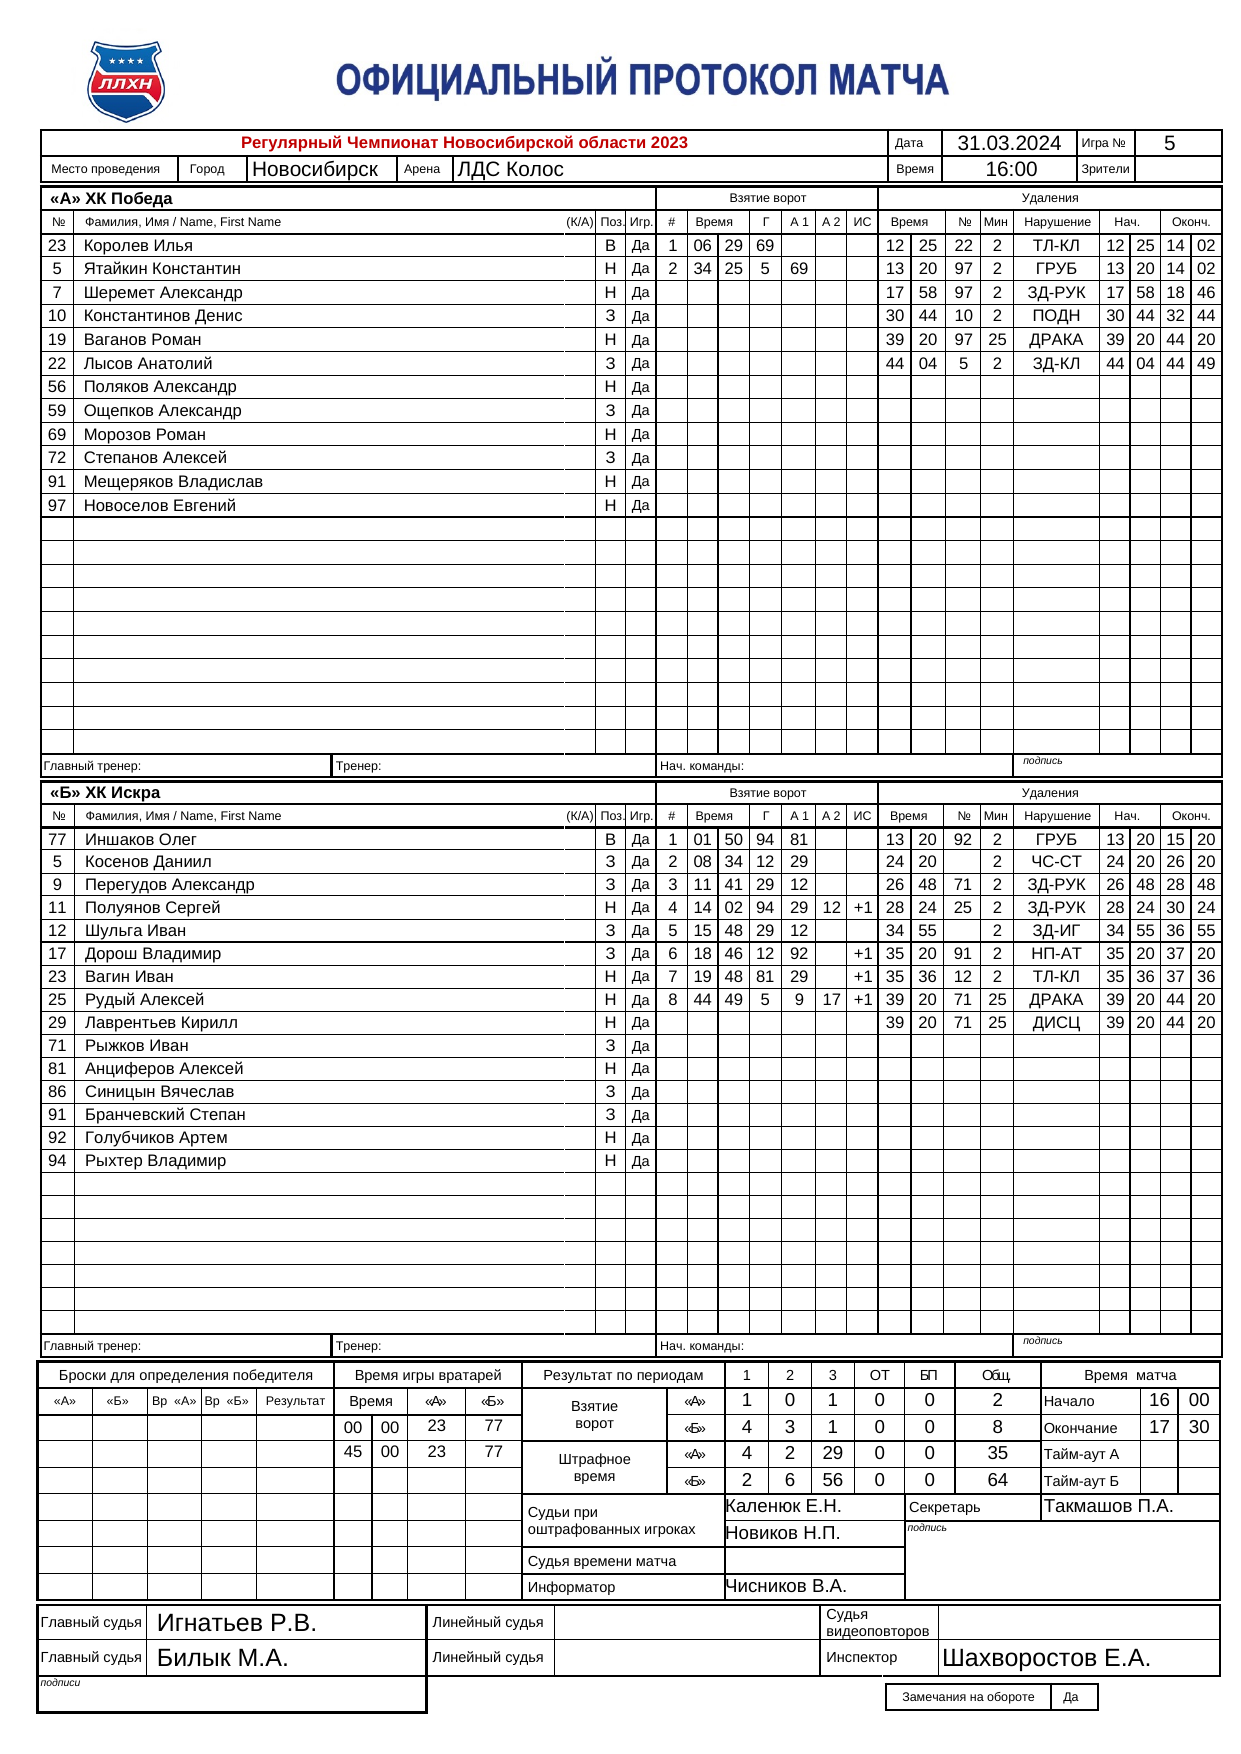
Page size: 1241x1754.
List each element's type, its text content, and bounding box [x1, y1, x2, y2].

table_cell [1192, 1196, 1221, 1218]
table_cell 81 [42, 1058, 74, 1079]
table_cell [719, 1012, 749, 1033]
table_cell [719, 1311, 749, 1333]
table_cell [657, 730, 687, 753]
table_cell [1192, 588, 1221, 611]
table_cell [565, 328, 595, 351]
table_cell [1192, 1242, 1221, 1264]
table_cell [1131, 1173, 1160, 1195]
table_cell [816, 1311, 846, 1333]
table_cell 28 [879, 896, 910, 918]
table_cell [944, 1150, 980, 1172]
table_cell [719, 1058, 749, 1079]
table_header Взятие ворот [657, 783, 877, 803]
table_cell [373, 1494, 407, 1520]
table_cell [782, 305, 815, 327]
table_cell [657, 376, 687, 398]
table_cell 28 [1100, 896, 1129, 918]
table_cell 20 [1192, 1012, 1221, 1033]
table_cell [1131, 541, 1160, 564]
table_cell [719, 1265, 749, 1287]
table_cell 20 [912, 1012, 943, 1033]
table_cell [93, 1521, 147, 1546]
table_cell [93, 1441, 147, 1467]
table_cell З [596, 399, 625, 422]
table_cell 71 [944, 874, 980, 895]
table_cell [1192, 707, 1221, 729]
table_cell 69 [782, 257, 815, 280]
table_cell Время [688, 211, 749, 233]
table_cell 29 [812, 1442, 854, 1467]
table_cell Н [596, 1127, 625, 1149]
table_cell Косенов Даниил [75, 850, 564, 872]
table_cell 24 [1100, 850, 1129, 872]
table_cell Анциферов Алексей [75, 1058, 564, 1079]
table_cell [1131, 659, 1160, 682]
table_cell 20 [912, 989, 943, 1011]
table_cell НП-АТ [1014, 943, 1099, 964]
table_cell [879, 494, 910, 516]
table_cell 12 [782, 874, 815, 895]
table_cell [944, 1242, 980, 1264]
table_cell [879, 423, 910, 445]
table_cell 2 [726, 1468, 768, 1493]
table_cell [879, 518, 910, 540]
table_cell [1100, 565, 1129, 587]
table_cell [596, 518, 625, 540]
table_cell [912, 1219, 943, 1241]
table_cell [1014, 1058, 1099, 1079]
table_cell [782, 588, 815, 611]
table_cell 36 [912, 966, 943, 987]
table_cell [657, 1127, 687, 1149]
table_cell 39 [879, 989, 910, 1011]
table_cell 17 [42, 943, 74, 964]
table_cell 94 [42, 1150, 74, 1172]
table_cell Да [626, 850, 655, 872]
table_cell 34 [719, 850, 749, 872]
table_cell [1161, 1196, 1190, 1218]
table_cell Г [750, 805, 781, 826]
table_cell [39, 1441, 92, 1467]
table_cell Судья времени матча [523, 1548, 724, 1573]
table_cell [847, 1242, 877, 1264]
table_cell [596, 1288, 625, 1310]
table_cell 39 [1100, 328, 1129, 351]
table_cell [981, 588, 1013, 611]
table_cell [657, 565, 687, 587]
table_cell [657, 494, 687, 516]
table_cell «А» [668, 1442, 724, 1467]
table_cell [879, 1242, 910, 1264]
table_cell [565, 376, 595, 398]
table_cell [596, 565, 625, 587]
table_cell [750, 588, 781, 611]
table_cell [879, 1104, 910, 1126]
table_cell 44 [1161, 989, 1190, 1011]
table_cell [596, 1265, 625, 1287]
table_cell З [596, 874, 625, 895]
table_cell [688, 1127, 717, 1149]
table_cell [466, 1547, 521, 1573]
table_cell [719, 1104, 749, 1126]
table_cell [373, 1521, 407, 1546]
table_cell ДИСЦ [1014, 1012, 1099, 1033]
table_cell Н [596, 966, 625, 987]
table_cell 14 [688, 896, 717, 918]
table_cell 92 [944, 829, 980, 849]
table_cell 92 [782, 943, 815, 964]
table_cell [912, 541, 945, 564]
table_cell [596, 541, 625, 564]
table_cell 34 [1100, 920, 1129, 941]
table_cell [847, 470, 877, 493]
table_cell [719, 659, 749, 682]
table_cell [816, 305, 846, 327]
table_cell [565, 1058, 595, 1079]
table_cell 55 [912, 920, 943, 941]
table_cell 04 [1131, 352, 1160, 374]
table_cell 2 [981, 920, 1013, 941]
table_cell [657, 1219, 687, 1241]
table_cell Нач. [1100, 211, 1160, 233]
table_cell 55 [1131, 920, 1160, 941]
table_cell [847, 1219, 877, 1241]
table_cell [565, 281, 595, 303]
table_cell 48 [1192, 874, 1221, 895]
table_cell Место проведения [42, 157, 177, 181]
table_cell 44 [879, 352, 910, 374]
table_cell 5 [657, 920, 687, 941]
table_cell [335, 1468, 371, 1493]
table_cell 29 [42, 1012, 74, 1033]
table_cell [946, 588, 980, 611]
table_cell 25 [981, 328, 1013, 351]
table_cell [847, 1311, 877, 1333]
table_cell 64 [956, 1468, 1040, 1493]
table_cell [782, 1035, 815, 1057]
table_cell [688, 1150, 717, 1172]
table_cell [816, 446, 846, 469]
table_cell Шахворостов Е.А. [939, 1640, 1219, 1675]
table_cell [946, 399, 980, 422]
table_cell [257, 1574, 333, 1599]
table_cell 5 [750, 257, 781, 280]
table_cell [719, 470, 749, 493]
table_cell [688, 1311, 717, 1333]
table_cell 9 [42, 874, 74, 895]
table_cell 45 [335, 1441, 371, 1467]
table_cell 49 [1192, 352, 1221, 374]
table_cell [202, 1441, 256, 1467]
table_cell [688, 612, 717, 634]
table_cell [782, 1311, 815, 1333]
table_cell [1100, 612, 1129, 634]
table_cell 12 [944, 966, 980, 987]
table_cell 14 [1161, 235, 1190, 256]
table_cell [657, 1288, 687, 1310]
table_cell [688, 659, 717, 682]
table_cell Ощепков Александр [74, 399, 564, 422]
table_cell ТЛ-КЛ [1014, 235, 1099, 256]
table_header ОТ [855, 1363, 904, 1387]
table_cell Главный судья [39, 1606, 146, 1639]
table_cell 00 [373, 1416, 407, 1440]
table_cell [847, 1058, 877, 1079]
table_cell [1192, 683, 1221, 706]
table_cell [93, 1494, 147, 1520]
table_cell [719, 707, 749, 729]
table_cell Лысов Анатолий [74, 352, 564, 374]
table_cell Игр. [626, 805, 655, 826]
table_cell Новосибирск [248, 157, 396, 181]
table_cell [912, 659, 945, 682]
table_cell [565, 1150, 595, 1172]
table_cell Рыхтер Владимир [75, 1150, 564, 1172]
table_cell Ваганов Роман [74, 328, 564, 351]
table_cell 44 [1161, 1012, 1190, 1033]
table_cell [1100, 1081, 1129, 1103]
table_cell [408, 1547, 465, 1573]
table_cell [148, 1574, 201, 1599]
table_cell [981, 1081, 1013, 1103]
table_cell [1192, 518, 1221, 540]
table_cell [750, 1012, 781, 1033]
table_cell А 2 [816, 211, 846, 233]
table_cell Дорош Владимир [75, 943, 564, 964]
table_cell [946, 494, 980, 516]
table_cell подпись [1014, 1335, 1221, 1356]
table_cell [782, 399, 815, 422]
table_cell [565, 399, 595, 422]
table_cell [688, 281, 717, 303]
table_cell [626, 1242, 655, 1264]
table_cell [657, 636, 687, 658]
table_cell подпись [1014, 755, 1221, 776]
table_cell [1131, 588, 1160, 611]
table_cell [946, 636, 980, 658]
table_cell Окончание [1042, 1415, 1140, 1440]
table_cell [688, 446, 717, 469]
table_cell [944, 1196, 980, 1218]
table_cell [257, 1521, 333, 1546]
table_cell [847, 707, 877, 729]
table_cell [750, 352, 781, 374]
table_cell [688, 1196, 717, 1218]
table_cell [719, 1173, 749, 1195]
table_cell [42, 683, 73, 706]
table_cell 44 [1131, 305, 1160, 327]
table_cell 5 [42, 850, 74, 872]
table_cell 34 [688, 257, 717, 280]
table_cell [816, 966, 846, 987]
table_cell 29 [782, 896, 815, 918]
table_cell [847, 1173, 877, 1195]
table_cell [1131, 636, 1160, 658]
table_cell [688, 305, 717, 327]
table_cell [750, 1127, 781, 1149]
table_cell Нач. команды: [657, 1335, 1012, 1356]
table_cell [565, 943, 595, 964]
table_cell [981, 683, 1013, 706]
table_cell Нарушение [1014, 805, 1099, 826]
table_cell Да [626, 305, 655, 327]
table_cell 58 [912, 281, 945, 303]
table_cell [1192, 659, 1221, 682]
table_cell [816, 494, 846, 516]
table_cell [657, 1012, 687, 1033]
table_cell 44 [912, 305, 945, 327]
table_cell З [596, 1035, 625, 1057]
table_cell [1014, 612, 1099, 634]
table_cell ИС [847, 211, 877, 233]
table_cell 20 [1192, 829, 1221, 849]
table_cell [883, 1677, 1220, 1681]
table_cell [912, 588, 945, 611]
table_cell [782, 1196, 815, 1218]
table_header Регулярный Чемпионат Новосибирской области 2023 [42, 131, 887, 155]
table_cell +1 [847, 943, 877, 964]
table_cell 37 [1161, 966, 1190, 987]
table_cell [782, 1150, 815, 1172]
table_cell [847, 305, 877, 327]
table_cell 20 [912, 943, 943, 964]
table_cell 29 [782, 966, 815, 987]
table_cell Мещеряков Владислав [74, 470, 564, 493]
table_cell [1131, 1104, 1160, 1126]
table_header 31.03.2024 [943, 131, 1076, 155]
table_cell [74, 612, 564, 634]
table_cell 16 [1141, 1389, 1177, 1413]
table_cell 25 [42, 989, 74, 1011]
table_cell [555, 1606, 819, 1639]
table_cell ТЛ-КЛ [1014, 966, 1099, 987]
table_cell [626, 1265, 655, 1287]
table_cell 94 [750, 896, 781, 918]
table_cell [1161, 1150, 1190, 1172]
table_cell [944, 1265, 980, 1287]
table_cell 2 [981, 352, 1013, 374]
table_cell [981, 541, 1013, 564]
table_cell [1131, 1311, 1160, 1333]
table_cell [596, 730, 625, 753]
table_cell Да [626, 257, 655, 280]
table_cell 91 [944, 943, 980, 964]
table_cell [750, 683, 781, 706]
table_cell [816, 423, 846, 445]
table_cell В [596, 235, 625, 256]
table_cell [1131, 1150, 1160, 1172]
table_cell [1100, 541, 1129, 564]
table_cell [750, 423, 781, 445]
table_cell Зрители [1078, 157, 1134, 181]
table_cell 25 [981, 989, 1013, 1011]
table_cell 5 [946, 352, 980, 374]
table_cell 48 [719, 966, 749, 987]
table_cell [912, 399, 945, 422]
table_cell [946, 470, 980, 493]
table_cell [408, 1468, 465, 1493]
table_cell 55 [1192, 920, 1221, 941]
table_cell З [596, 446, 625, 469]
table_cell [1014, 1173, 1099, 1195]
table_cell [879, 1288, 910, 1310]
table_cell [688, 1288, 717, 1310]
table_cell [816, 1035, 846, 1057]
table_cell [1100, 636, 1129, 658]
table_cell 20 [1192, 989, 1221, 1011]
table_cell 10 [42, 305, 73, 327]
table_cell Шеремет Александр [74, 281, 564, 303]
table_cell 0 [855, 1442, 904, 1467]
table_cell А 1 [782, 805, 815, 826]
table_cell ЗД-РУК [1014, 874, 1099, 895]
table_cell [1136, 157, 1221, 181]
table_cell [981, 1173, 1013, 1195]
table_cell [657, 1104, 687, 1126]
table_cell 50 [719, 829, 749, 849]
table_cell [626, 1173, 655, 1195]
table_cell [1131, 446, 1160, 469]
table_cell [565, 659, 595, 682]
table_cell Да [626, 235, 655, 256]
table_cell Нач. команды: [657, 755, 1012, 776]
table_cell [719, 1219, 749, 1241]
table_cell [750, 1035, 781, 1057]
table_cell [1014, 636, 1099, 658]
table_cell 25 [981, 1012, 1013, 1033]
table_cell 2 [981, 896, 1013, 918]
table_cell Шульга Иван [75, 920, 564, 941]
table_cell Секретарь [906, 1495, 1040, 1520]
table_cell З [596, 1104, 625, 1126]
table_cell [847, 1081, 877, 1103]
table_cell [750, 1058, 781, 1079]
table_cell Лаврентьев Кирилл [75, 1012, 564, 1033]
table_cell 26 [1100, 874, 1129, 895]
table_cell [816, 612, 846, 634]
table_cell [408, 1521, 465, 1546]
table_cell Время [879, 805, 943, 826]
table_cell [1161, 1035, 1190, 1057]
table_cell Главный тренер: [42, 1335, 330, 1356]
table_cell [1192, 423, 1221, 445]
table_cell [750, 1196, 781, 1218]
table_cell 37 [1161, 943, 1190, 964]
table_cell 86 [42, 1081, 74, 1103]
table_cell 11 [42, 896, 74, 918]
table_cell [1192, 612, 1221, 634]
table_cell [1131, 612, 1160, 634]
table_cell Поз. [596, 211, 625, 233]
table_cell [981, 1311, 1013, 1333]
table_cell [1131, 1219, 1160, 1241]
table_cell [688, 518, 717, 540]
table_cell 20 [912, 829, 943, 849]
table_cell Да [626, 1104, 655, 1126]
table_cell [750, 1311, 781, 1333]
table_cell [657, 659, 687, 682]
table_cell [1161, 446, 1190, 469]
table_cell «А» [668, 1389, 724, 1413]
table_cell 91 [42, 1104, 74, 1126]
table_cell [1192, 446, 1221, 469]
table_cell [1161, 730, 1190, 753]
table_cell [1014, 446, 1099, 469]
table_cell Да [626, 494, 655, 516]
table_cell Поз. [596, 805, 625, 826]
table_cell [879, 565, 910, 587]
table_cell [42, 659, 73, 682]
table_cell 36 [1131, 966, 1160, 987]
table_cell [981, 423, 1013, 445]
table_cell [750, 730, 781, 753]
table_cell ИС [847, 805, 877, 826]
table_cell [148, 1416, 201, 1440]
table_cell [879, 1219, 910, 1241]
table_cell 97 [946, 257, 980, 280]
table_cell 48 [912, 874, 943, 895]
table_cell 5 [750, 989, 781, 1011]
table_cell [944, 1219, 980, 1241]
table_cell [981, 612, 1013, 634]
table_cell [782, 1012, 815, 1033]
table_cell [879, 470, 910, 493]
table_cell [148, 1547, 201, 1573]
table_cell Город [179, 157, 246, 181]
table_cell [1100, 1104, 1129, 1126]
table_cell [1161, 399, 1190, 422]
table_cell [1100, 423, 1129, 445]
table_cell [1192, 1150, 1221, 1172]
table_cell [1161, 659, 1190, 682]
table_cell [202, 1547, 256, 1573]
table_cell 25 [912, 235, 945, 256]
table_cell [335, 1547, 371, 1573]
table_cell [750, 541, 781, 564]
table_header Время матча [1042, 1363, 1219, 1387]
table_cell [816, 352, 846, 374]
table_cell [596, 683, 625, 706]
table_cell ПОДН [1014, 305, 1099, 327]
table_cell [719, 446, 749, 469]
table_cell [565, 565, 595, 587]
table_cell [782, 352, 815, 374]
table_cell [879, 1311, 910, 1333]
table_cell [1014, 1035, 1099, 1057]
table_cell 2 [981, 943, 1013, 964]
table_cell 02 [1192, 257, 1221, 280]
table_cell [816, 707, 846, 729]
table_cell 30 [1179, 1415, 1219, 1440]
table_cell [847, 541, 877, 564]
table_cell 20 [1131, 1012, 1160, 1033]
table_cell [879, 683, 910, 706]
table_cell [1131, 1127, 1160, 1149]
table_cell [750, 470, 781, 493]
table_cell Взятие ворот [523, 1389, 666, 1440]
table_cell [981, 494, 1013, 516]
table_cell Да [626, 328, 655, 351]
table_cell Да [626, 1058, 655, 1079]
table_cell Главный судья [39, 1640, 146, 1675]
table_cell [944, 1311, 980, 1333]
table_cell [373, 1547, 407, 1573]
table_cell 6 [657, 943, 687, 964]
table_cell [1161, 565, 1190, 587]
table_cell [626, 541, 655, 564]
table_cell Поляков Александр [74, 376, 564, 398]
table_cell [719, 636, 749, 658]
table_cell [816, 730, 846, 753]
table_cell +1 [847, 966, 877, 987]
table_cell [39, 1468, 92, 1493]
table_cell [816, 1012, 846, 1033]
table_cell [373, 1468, 407, 1493]
table_cell 24 [912, 896, 943, 918]
table_cell Тренер: [333, 1335, 655, 1356]
table_cell Судья видеоповторов [821, 1606, 938, 1639]
table_cell 5 [42, 257, 73, 280]
table_cell [1192, 541, 1221, 564]
table_cell 15 [688, 920, 717, 941]
table_cell Синицын Вячеслав [75, 1081, 564, 1103]
table_cell 1 [812, 1415, 854, 1440]
table_cell [335, 1494, 371, 1520]
table_cell [719, 541, 749, 564]
table_cell Результат [257, 1389, 333, 1413]
table_cell [981, 636, 1013, 658]
table_cell Г [750, 211, 781, 233]
table_cell Мин [981, 211, 1013, 233]
table_cell [750, 328, 781, 351]
table_header Взятие ворот [657, 188, 877, 209]
table_cell № [946, 211, 980, 233]
table_header Общ. [956, 1363, 1040, 1387]
table_cell [1014, 659, 1099, 682]
table_cell [1014, 1219, 1099, 1241]
table_cell 29 [782, 850, 815, 872]
table_cell [657, 281, 687, 303]
table_cell Каленюк Е.Н. [726, 1495, 904, 1520]
table_cell [912, 446, 945, 469]
table_cell # [657, 211, 687, 233]
table_cell 20 [1131, 943, 1160, 964]
table_cell [565, 1288, 595, 1310]
table_cell [782, 1173, 815, 1195]
table_cell [1192, 494, 1221, 516]
table_cell Информатор [523, 1575, 724, 1599]
table_cell 30 [1161, 896, 1190, 918]
table_cell [719, 683, 749, 706]
table_cell [782, 518, 815, 540]
table_cell 81 [782, 829, 815, 849]
table_cell 8 [657, 989, 687, 1011]
table_cell 48 [719, 920, 749, 941]
table_cell Н [596, 423, 625, 445]
table_cell [565, 541, 595, 564]
table_cell Чисников В.А. [726, 1575, 904, 1599]
table_cell [1192, 1288, 1221, 1310]
table_cell [847, 328, 877, 351]
table_cell [657, 305, 687, 327]
table_cell [981, 1150, 1013, 1172]
table_cell 17 [1100, 281, 1129, 303]
table_cell [1099, 1682, 1220, 1711]
table_cell 23 [408, 1441, 465, 1467]
table_cell [944, 1058, 980, 1079]
table_cell [657, 470, 687, 493]
table_cell Игр. [626, 211, 655, 233]
table_cell [847, 829, 877, 849]
table_cell [596, 612, 625, 634]
table_cell [565, 352, 595, 374]
table_cell [879, 588, 910, 611]
table_cell [565, 470, 595, 493]
table_cell 0 [905, 1415, 954, 1440]
table_cell [626, 1288, 655, 1310]
table_cell [879, 1150, 910, 1172]
table_cell [847, 683, 877, 706]
table_cell 28 [1161, 874, 1190, 895]
table_cell [1161, 707, 1190, 729]
table_cell Время [879, 211, 945, 233]
table_cell 69 [42, 423, 73, 445]
table_header Замечания на обороте [887, 1685, 1050, 1709]
table_cell [782, 707, 815, 729]
table_cell [75, 1173, 564, 1195]
table_cell Н [596, 257, 625, 280]
table_cell [565, 1035, 595, 1057]
table_cell [912, 1127, 943, 1149]
table_cell [719, 612, 749, 634]
table_cell [1179, 1468, 1219, 1493]
table_cell 12 [42, 920, 74, 941]
table_cell [596, 1311, 625, 1333]
table_cell [688, 1012, 717, 1033]
table_cell 3 [657, 874, 687, 895]
table_cell Такмашов П.А. [1042, 1495, 1219, 1520]
table_cell З [596, 850, 625, 872]
table_cell [782, 470, 815, 493]
table_cell [657, 683, 687, 706]
table_cell [202, 1494, 256, 1520]
table_cell [688, 1035, 717, 1057]
table_cell [93, 1547, 147, 1573]
table_cell [912, 1058, 943, 1079]
table_cell [1161, 518, 1190, 540]
table_cell [1100, 518, 1129, 540]
table_cell 56 [42, 376, 73, 398]
table_cell Арена [398, 157, 452, 181]
table_cell 46 [1192, 281, 1221, 303]
table_cell ГРУБ [1014, 829, 1099, 849]
table_cell 71 [944, 989, 980, 1011]
table_cell А 1 [782, 211, 815, 233]
table_cell 48 [1131, 874, 1160, 895]
table_cell [782, 659, 815, 682]
table_cell [657, 352, 687, 374]
table_cell 00 [373, 1441, 407, 1467]
table_cell [657, 1173, 687, 1195]
table_cell [657, 1058, 687, 1079]
table_cell 0 [769, 1389, 811, 1413]
table_cell (К/А) [565, 211, 595, 233]
table_cell [816, 829, 846, 849]
table_cell 41 [719, 874, 749, 895]
table_cell [847, 1150, 877, 1172]
table_cell [719, 565, 749, 587]
table_cell [750, 1173, 781, 1195]
table_cell [946, 730, 980, 753]
table_cell [719, 494, 749, 516]
table_header Удаления [879, 188, 1221, 209]
table_cell [565, 966, 595, 987]
table_cell [688, 376, 717, 398]
table_cell [946, 565, 980, 587]
table_cell [626, 683, 655, 706]
table_cell [1014, 1311, 1099, 1333]
table_cell Ятайкин Константин [74, 257, 564, 280]
table_cell [782, 1288, 815, 1310]
table_cell Да [626, 829, 655, 849]
table_cell [750, 707, 781, 729]
table_cell [782, 423, 815, 445]
table_cell Да [626, 920, 655, 941]
table_cell [816, 1081, 846, 1103]
table_cell 22 [946, 235, 980, 256]
table_cell [1179, 1441, 1219, 1467]
table_cell [782, 730, 815, 753]
table_cell [148, 1468, 201, 1493]
table_cell [688, 588, 717, 611]
table_cell [42, 1219, 74, 1241]
table_cell [1161, 470, 1190, 493]
table_cell [981, 1219, 1013, 1241]
table_cell [408, 1574, 465, 1599]
table_cell [565, 730, 595, 753]
table_cell [657, 1035, 687, 1057]
table_cell [879, 730, 910, 753]
table_cell [847, 399, 877, 422]
table_cell [816, 1173, 846, 1195]
table_cell [565, 1012, 595, 1033]
table_cell 20 [1131, 989, 1160, 1011]
table_cell [879, 399, 910, 422]
table_cell Да [626, 281, 655, 303]
table_cell [1161, 636, 1190, 658]
table_cell ЛДС Колос [454, 157, 887, 181]
table_cell [981, 1288, 1013, 1310]
table_cell [782, 494, 815, 516]
table_cell 94 [750, 829, 781, 849]
table_cell 0 [905, 1389, 954, 1413]
table_cell 13 [879, 257, 910, 280]
table_cell [565, 1127, 595, 1149]
table_cell 29 [719, 235, 749, 256]
table_cell [719, 1150, 749, 1172]
table_cell Морозов Роман [74, 423, 564, 445]
table_cell 2 [981, 829, 1013, 849]
table_cell [912, 1035, 943, 1057]
table_cell [847, 1288, 877, 1310]
table_cell [657, 541, 687, 564]
table_cell Н [596, 989, 625, 1011]
table_cell [750, 612, 781, 634]
table_cell [782, 328, 815, 351]
table_cell [1131, 376, 1160, 398]
table_cell [257, 1468, 333, 1493]
table_cell [912, 1104, 943, 1126]
table_cell 39 [879, 1012, 910, 1033]
table_cell [148, 1494, 201, 1520]
table_cell +1 [847, 989, 877, 1011]
table_cell [596, 659, 625, 682]
table_cell [202, 1468, 256, 1493]
table_cell [1014, 683, 1099, 706]
table_cell [555, 1640, 819, 1675]
table_cell Степанов Алексей [74, 446, 564, 469]
table_cell [408, 1494, 465, 1520]
table_cell [1192, 636, 1221, 658]
table_cell [847, 1265, 877, 1287]
table_cell 25 [1131, 235, 1160, 256]
table_cell [981, 730, 1013, 753]
table_cell З [596, 1081, 625, 1103]
table_cell [657, 612, 687, 634]
table_cell [782, 1058, 815, 1079]
table_cell [750, 446, 781, 469]
table_header Удаления [879, 783, 1221, 803]
table_cell Да [626, 376, 655, 398]
table_cell [847, 1035, 877, 1057]
table_cell [1014, 494, 1099, 516]
table_cell [1131, 683, 1160, 706]
table_header Броски для определения победителя [39, 1363, 333, 1387]
table_cell [565, 896, 595, 918]
table_cell [657, 518, 687, 540]
table_cell ДРАКА [1014, 328, 1099, 351]
table_cell [688, 352, 717, 374]
table_cell Тренер: [333, 755, 655, 776]
table_cell [816, 565, 846, 587]
table_cell [1161, 612, 1190, 634]
table_cell 12 [750, 850, 781, 872]
table_cell [847, 257, 877, 280]
table_cell [626, 707, 655, 729]
table_cell [879, 1127, 910, 1149]
table_cell [816, 588, 846, 611]
table_cell [847, 1127, 877, 1149]
table_cell Да [626, 399, 655, 422]
table_cell [75, 1265, 564, 1287]
table_cell 2 [981, 257, 1013, 280]
table_cell [847, 588, 877, 611]
table_cell Судьи при оштрафованных игроках [523, 1495, 724, 1546]
table_cell [782, 565, 815, 587]
table_cell 4 [726, 1442, 768, 1467]
table_cell [657, 588, 687, 611]
table_cell [1131, 494, 1160, 516]
table_cell [565, 423, 595, 445]
table_cell [1014, 1081, 1099, 1103]
table_cell 2 [981, 235, 1013, 256]
table_cell Да [626, 966, 655, 987]
table_cell [1014, 1104, 1099, 1126]
table_cell [782, 281, 815, 303]
table_cell [596, 1173, 625, 1195]
table_cell [565, 612, 595, 634]
table_cell [1192, 1265, 1221, 1287]
table_cell [1014, 730, 1099, 753]
table_cell [719, 1242, 749, 1264]
table_cell [981, 1035, 1013, 1057]
table_cell [596, 588, 625, 611]
table_cell [879, 612, 910, 634]
table_cell [74, 707, 564, 729]
table_cell ЗД-ИГ [1014, 920, 1099, 941]
table_cell [688, 541, 717, 564]
table_cell [688, 1104, 717, 1126]
table_cell 34 [879, 920, 910, 941]
table_cell [939, 1606, 1219, 1639]
table_cell [879, 541, 910, 564]
table_cell 44 [1192, 305, 1221, 327]
table_cell [816, 659, 846, 682]
table_cell [1192, 1081, 1221, 1103]
table_cell [202, 1521, 256, 1546]
table_cell [688, 494, 717, 516]
table_cell 20 [1192, 328, 1221, 351]
table_cell 20 [912, 257, 945, 280]
table_cell Да [626, 1012, 655, 1033]
table_cell [1014, 376, 1099, 398]
table_cell № [944, 805, 980, 826]
table_cell 35 [879, 943, 910, 964]
table_cell [750, 1081, 781, 1103]
table_cell Н [596, 1058, 625, 1079]
table_cell [719, 352, 749, 374]
table_cell [879, 376, 910, 398]
table_cell [657, 1311, 687, 1333]
table_cell [912, 494, 945, 516]
table_cell [688, 1173, 717, 1195]
table_cell 1 [726, 1389, 768, 1413]
table_cell 0 [855, 1415, 904, 1440]
table_cell 26 [879, 874, 910, 895]
table_cell [944, 1288, 980, 1310]
table_header Время игры вратарей [335, 1363, 521, 1387]
table_cell Н [596, 470, 625, 493]
table_cell 23 [42, 235, 73, 256]
table_cell [42, 1265, 74, 1287]
table_cell [750, 1104, 781, 1126]
table_cell [981, 470, 1013, 493]
table_cell [565, 1242, 595, 1264]
table_cell [626, 565, 655, 587]
table_cell 20 [912, 850, 943, 872]
table_cell «А» [39, 1389, 92, 1413]
table_cell Линейный судья [428, 1640, 554, 1675]
table_cell 4 [657, 896, 687, 918]
table_cell [912, 376, 945, 398]
table_cell 1 [657, 235, 687, 256]
table_cell [688, 636, 717, 658]
table_cell [257, 1494, 333, 1520]
table_cell [946, 446, 980, 469]
table_cell [596, 707, 625, 729]
table_cell 0 [855, 1468, 904, 1493]
table_cell [565, 829, 595, 849]
table_cell [816, 1127, 846, 1149]
table_cell [1161, 1219, 1190, 1241]
table_cell Штрафное время [523, 1442, 666, 1493]
table_cell [596, 636, 625, 658]
table_cell Да [626, 446, 655, 469]
table_cell [912, 1150, 943, 1172]
table_cell 44 [1161, 328, 1190, 351]
table_cell [816, 683, 846, 706]
table_cell 20 [1192, 850, 1221, 872]
table_cell 0 [905, 1442, 954, 1467]
table_cell [946, 518, 980, 540]
table_cell 22 [42, 352, 73, 374]
table_cell [719, 518, 749, 540]
table_cell [912, 1311, 943, 1333]
table_cell 32 [1161, 305, 1190, 327]
table_cell [626, 612, 655, 634]
table_cell [565, 1196, 595, 1218]
table_cell [1192, 470, 1221, 493]
table_cell [912, 636, 945, 658]
table_cell [565, 1219, 595, 1241]
table_cell 2 [657, 850, 687, 872]
table_cell [847, 1196, 877, 1218]
table_cell [944, 1127, 980, 1149]
table_cell 17 [879, 281, 910, 303]
table_cell [657, 446, 687, 469]
table_cell Инспектор [821, 1640, 938, 1675]
table_cell [719, 1127, 749, 1149]
table_cell [847, 850, 877, 872]
table_cell [816, 518, 846, 540]
table_cell 35 [879, 966, 910, 987]
table_cell [1014, 518, 1099, 540]
table_cell [847, 518, 877, 540]
table_cell 23 [42, 966, 74, 987]
table_cell Да [626, 874, 655, 895]
table_cell 17 [1141, 1415, 1177, 1440]
table_cell 2 [956, 1389, 1040, 1413]
table_cell [1192, 399, 1221, 422]
table_cell [1100, 399, 1129, 422]
table_cell [719, 305, 749, 327]
table_cell [1131, 730, 1160, 753]
table_cell 69 [750, 235, 781, 256]
table_cell [42, 1173, 74, 1195]
table_cell [750, 376, 781, 398]
table_cell Время [889, 157, 941, 181]
table_cell 17 [816, 989, 846, 1011]
table_cell ДРАКА [1014, 989, 1099, 1011]
table_cell [1161, 541, 1190, 564]
table_cell [1161, 1288, 1190, 1310]
table_cell [1192, 1127, 1221, 1149]
table_cell [750, 305, 781, 327]
table_cell [1161, 1127, 1190, 1149]
table_cell [657, 1265, 687, 1287]
table_cell [847, 446, 877, 469]
table_cell 35 [1100, 943, 1129, 964]
table_cell В [596, 829, 625, 849]
table_cell 7 [42, 281, 73, 303]
table_cell Тайм-аут А [1042, 1441, 1140, 1467]
table_cell [39, 1521, 92, 1546]
table_cell [750, 494, 781, 516]
table_cell [816, 1265, 846, 1287]
table_cell [335, 1521, 371, 1546]
table_cell [847, 874, 877, 895]
table_cell [1014, 541, 1099, 564]
table_cell Вр «А» [148, 1389, 201, 1413]
table_cell [847, 920, 877, 941]
table_cell [912, 612, 945, 634]
table_cell [1161, 1242, 1190, 1264]
table_cell 20 [912, 328, 945, 351]
table_cell [750, 565, 781, 587]
table_cell 06 [688, 235, 717, 256]
table_cell [626, 636, 655, 658]
table_cell [466, 1494, 521, 1520]
table_cell [879, 659, 910, 682]
table_cell [1014, 707, 1099, 729]
table_cell Фамилия, Имя / Name, First Name [75, 805, 565, 826]
table_cell Н [596, 376, 625, 398]
table_cell [1100, 376, 1129, 398]
table_header Игра № [1078, 131, 1134, 155]
table_cell [1192, 1311, 1221, 1333]
table_cell Бранчевский Степан [75, 1104, 564, 1126]
table_cell [1192, 730, 1221, 753]
table_cell З [596, 305, 625, 327]
table_cell [847, 494, 877, 516]
table_cell [847, 1104, 877, 1126]
table_cell [688, 683, 717, 706]
table_cell Иншаков Олег [75, 829, 564, 849]
table_cell [1014, 588, 1099, 611]
table_cell Вр «Б» [202, 1389, 256, 1413]
table_cell [981, 565, 1013, 587]
table_cell [688, 423, 717, 445]
table_cell 20 [1131, 829, 1160, 849]
table_cell [1192, 1035, 1221, 1057]
table_cell [1192, 376, 1221, 398]
table_cell 36 [1161, 920, 1190, 941]
table_cell [74, 588, 564, 611]
table_cell [782, 1081, 815, 1103]
table_cell [981, 1265, 1013, 1287]
table_cell [946, 659, 980, 682]
table_cell [1100, 470, 1129, 493]
table_cell [75, 1196, 564, 1218]
table_cell 30 [879, 305, 910, 327]
table_cell [750, 281, 781, 303]
table_cell Оконч. [1161, 805, 1221, 826]
table_cell Н [596, 896, 625, 918]
table_cell [1100, 494, 1129, 516]
table_cell [1100, 1058, 1129, 1079]
table_cell [816, 943, 846, 964]
table_cell [782, 376, 815, 398]
table_cell [1131, 1288, 1160, 1310]
table_cell [626, 588, 655, 611]
table_cell [782, 636, 815, 658]
table_cell [657, 1150, 687, 1172]
table_cell Тайм-аут Б [1042, 1468, 1140, 1493]
table_cell [981, 1196, 1013, 1218]
table_cell [42, 1288, 74, 1310]
table_cell 02 [719, 896, 749, 918]
table_cell [74, 659, 564, 682]
table_cell [816, 1196, 846, 1218]
table_cell 29 [750, 874, 781, 895]
table_cell ЧС-СТ [1014, 850, 1099, 872]
table_cell [847, 352, 877, 374]
table_cell [981, 1104, 1013, 1126]
table_cell [565, 494, 595, 516]
table_cell [879, 1058, 910, 1079]
table_cell [816, 281, 846, 303]
table_cell 11 [688, 874, 717, 895]
table_cell ЗД-РУК [1014, 896, 1099, 918]
table_cell [816, 257, 846, 280]
table_cell [944, 1173, 980, 1195]
table_cell [944, 850, 980, 872]
table_cell Время [688, 805, 749, 826]
table_cell [42, 730, 73, 753]
table_cell [1161, 588, 1190, 611]
table_cell [1100, 446, 1129, 469]
table_cell [1131, 1035, 1160, 1057]
table_cell 56 [812, 1468, 854, 1493]
table_cell [657, 1242, 687, 1264]
table_cell 30 [1100, 305, 1129, 327]
table_cell [782, 1265, 815, 1287]
table_cell Голубчиков Артем [75, 1127, 564, 1149]
table_cell 58 [1131, 281, 1160, 303]
table_cell [626, 1311, 655, 1333]
table_cell 12 [879, 235, 910, 256]
table_cell [202, 1416, 256, 1440]
table_cell [39, 1494, 92, 1520]
table_cell [257, 1441, 333, 1467]
table_cell 44 [688, 989, 717, 1011]
table_cell Да [626, 989, 655, 1011]
table_cell (К/А) [565, 805, 595, 826]
table_cell [944, 1081, 980, 1103]
table_cell [565, 920, 595, 941]
table_cell [750, 1150, 781, 1172]
table_cell [688, 328, 717, 351]
table_cell [1141, 1468, 1177, 1493]
table_cell [657, 328, 687, 351]
table_cell 59 [42, 399, 73, 422]
table_cell [912, 1265, 943, 1287]
table_cell [1100, 1288, 1129, 1310]
table_cell 13 [1100, 257, 1129, 280]
table_cell [42, 1196, 74, 1218]
table_cell [1100, 588, 1129, 611]
table_cell [1192, 1058, 1221, 1079]
table_cell Да [626, 1081, 655, 1103]
table_cell 8 [956, 1415, 1040, 1440]
table_cell [75, 1242, 564, 1264]
table_cell [39, 1416, 92, 1440]
table_cell [1014, 1265, 1099, 1287]
table_cell [879, 446, 910, 469]
table_cell [719, 1081, 749, 1103]
table_cell [912, 683, 945, 706]
table_cell 77 [466, 1441, 521, 1467]
table_cell 0 [905, 1468, 954, 1493]
table_cell 44 [1100, 352, 1129, 374]
table_cell [657, 707, 687, 729]
table_cell [1192, 1104, 1221, 1126]
table_cell [1161, 1104, 1190, 1126]
table_cell № [42, 805, 74, 826]
table_cell [719, 588, 749, 611]
table_cell [1100, 730, 1129, 753]
table_cell Нач. [1100, 805, 1160, 826]
picture [5, 28, 1179, 129]
table_cell 14 [1161, 257, 1190, 280]
table_cell [981, 518, 1013, 540]
table_cell [565, 1173, 595, 1195]
table_cell 46 [719, 943, 749, 964]
table_cell [782, 446, 815, 469]
table_cell 71 [42, 1035, 74, 1057]
table_cell [912, 1242, 943, 1264]
table_cell 2 [981, 850, 1013, 872]
table_cell [75, 1288, 564, 1310]
table_cell 2 [769, 1442, 811, 1467]
table_cell [148, 1441, 201, 1467]
table_cell [816, 874, 846, 895]
table_cell Да [626, 423, 655, 445]
table_cell [1100, 1311, 1129, 1333]
table_cell [1161, 1058, 1190, 1079]
table_cell [42, 541, 73, 564]
table_cell [626, 1196, 655, 1218]
table_header 1 [726, 1363, 768, 1387]
table_cell подпись [906, 1522, 1219, 1599]
table_cell 12 [816, 896, 846, 918]
table_cell [1131, 1196, 1160, 1218]
table_cell Игнатьев Р.В. [147, 1606, 425, 1639]
table_cell [1192, 565, 1221, 587]
table_cell [626, 1219, 655, 1241]
table_cell [657, 423, 687, 445]
table_cell З [596, 920, 625, 941]
table_cell [719, 328, 749, 351]
table_cell [1141, 1441, 1177, 1467]
table_cell [626, 730, 655, 753]
table_cell [981, 1242, 1013, 1264]
table_cell [1100, 1035, 1129, 1057]
table_cell [816, 328, 846, 351]
table_cell Н [596, 1012, 625, 1033]
table_cell 04 [912, 352, 945, 374]
table_cell [946, 707, 980, 729]
table_cell 24 [1131, 896, 1160, 918]
table_cell 19 [688, 966, 717, 987]
table_cell [565, 850, 595, 872]
table_cell [944, 1104, 980, 1126]
table_cell [726, 1548, 904, 1573]
table_cell [93, 1416, 147, 1440]
table_cell [719, 376, 749, 398]
table_cell 02 [1192, 235, 1221, 256]
table_header 5 [1136, 131, 1221, 155]
table_header БП [905, 1363, 954, 1387]
table_cell [688, 707, 717, 729]
table_cell [879, 1265, 910, 1287]
table_cell [565, 1081, 595, 1103]
table_cell [42, 1311, 74, 1333]
table_cell [42, 707, 73, 729]
table_header «Б» ХК Искра [42, 783, 655, 803]
table_cell [816, 470, 846, 493]
table_cell [719, 281, 749, 303]
table_cell 13 [879, 829, 910, 849]
table_cell [1131, 518, 1160, 540]
table_cell [912, 518, 945, 540]
table_cell [1100, 659, 1129, 682]
table_cell [1131, 1081, 1160, 1103]
table_cell [75, 1219, 564, 1241]
table_cell [946, 612, 980, 634]
table_cell Н [596, 494, 625, 516]
table_cell [750, 518, 781, 540]
table_cell [42, 636, 73, 658]
table_cell Новиков Н.П. [726, 1521, 904, 1546]
table_cell 20 [1192, 943, 1221, 964]
table_cell 12 [782, 920, 815, 941]
table_cell [1100, 1265, 1129, 1287]
table_cell [565, 989, 595, 1011]
table_cell Перегудов Александр [75, 874, 564, 895]
table_cell [912, 1196, 943, 1218]
table_cell 12 [1100, 235, 1129, 256]
table_cell [74, 683, 564, 706]
table_cell [847, 565, 877, 587]
table_header Дата [889, 131, 941, 155]
table_cell [1100, 1127, 1129, 1149]
table_cell ЗД-РУК [1014, 281, 1099, 303]
table_cell [1131, 423, 1160, 445]
table_cell [879, 707, 910, 729]
table_cell [565, 518, 595, 540]
table_cell «Б» [93, 1389, 147, 1413]
table_cell [847, 281, 877, 303]
table_cell 18 [688, 943, 717, 964]
table_cell [1100, 1242, 1129, 1264]
table_cell «Б» [668, 1468, 724, 1493]
table_cell [816, 850, 846, 872]
table_cell Оконч. [1161, 211, 1221, 233]
table_cell [657, 1196, 687, 1218]
table_cell [816, 1219, 846, 1241]
table_cell [565, 707, 595, 729]
table_cell [1100, 707, 1129, 729]
table_cell [879, 1173, 910, 1195]
table_cell Да [626, 1150, 655, 1172]
table_cell 24 [879, 850, 910, 872]
table_cell 24 [1192, 896, 1221, 918]
table_cell 97 [946, 281, 980, 303]
table_cell [1131, 470, 1160, 493]
table_cell [202, 1574, 256, 1599]
table_cell Полуянов Сергей [75, 896, 564, 918]
table_cell 01 [688, 829, 717, 849]
table_cell [782, 1242, 815, 1264]
table_cell [688, 730, 717, 753]
table_cell [912, 1288, 943, 1310]
table_cell [912, 423, 945, 445]
table_cell 97 [42, 494, 73, 516]
table_cell [719, 399, 749, 422]
table_cell [719, 1035, 749, 1057]
table_cell [944, 920, 980, 941]
table_cell [782, 612, 815, 634]
table_cell Главный тренер: [42, 755, 330, 776]
table_cell [782, 1219, 815, 1241]
table_cell [688, 565, 717, 587]
table_cell 13 [1100, 829, 1129, 849]
table_cell [74, 565, 564, 587]
table_cell [1161, 1265, 1190, 1287]
table_cell 44 [1161, 352, 1190, 374]
table_cell [946, 423, 980, 445]
table_cell [750, 636, 781, 658]
table_cell [42, 565, 73, 587]
table_cell [75, 1311, 564, 1333]
table_cell «Б » [466, 1389, 521, 1413]
table_cell Да [626, 1035, 655, 1057]
table_cell [39, 1547, 92, 1573]
table_cell [981, 1127, 1013, 1149]
table_cell [1100, 1219, 1129, 1241]
table_cell [1161, 494, 1190, 516]
table_cell [1100, 683, 1129, 706]
table_cell [688, 1242, 717, 1264]
table_cell [1100, 1196, 1129, 1218]
table_cell [466, 1521, 521, 1546]
table_cell [946, 376, 980, 398]
table_cell [750, 1288, 781, 1310]
table_cell [688, 399, 717, 422]
table_cell 77 [466, 1416, 521, 1440]
table_cell 2 [981, 874, 1013, 895]
table_cell 18 [1161, 281, 1190, 303]
table_cell 92 [42, 1127, 74, 1149]
table_cell [565, 257, 595, 280]
table_cell [1100, 1150, 1129, 1172]
table_cell 1 [657, 829, 687, 849]
table_cell 2 [981, 281, 1013, 303]
table_cell [1131, 399, 1160, 422]
table_cell Начало [1042, 1389, 1140, 1413]
table_cell Билык М.А. [147, 1640, 425, 1675]
table_cell [1014, 399, 1099, 422]
table_cell [944, 1035, 980, 1057]
table_cell [1100, 1173, 1129, 1195]
table_cell 97 [946, 328, 980, 351]
table_cell 0 [855, 1389, 904, 1413]
table_cell [981, 1058, 1013, 1079]
table_cell [719, 730, 749, 753]
table_cell ГРУБ [1014, 257, 1099, 280]
table_cell [912, 1081, 943, 1103]
table_cell Да [626, 1127, 655, 1149]
table_cell [688, 1058, 717, 1079]
table_cell [1161, 1173, 1190, 1195]
table_cell [565, 446, 595, 469]
table_cell 20 [1131, 257, 1160, 280]
table_cell Королев Илья [74, 235, 564, 256]
table_cell [782, 683, 815, 706]
table_cell [1131, 707, 1160, 729]
table_cell [39, 1574, 92, 1599]
table_cell [93, 1468, 147, 1493]
table_cell [750, 399, 781, 422]
table_cell [373, 1574, 407, 1599]
table_cell № [42, 211, 73, 233]
table_cell [981, 376, 1013, 398]
table_cell [981, 446, 1013, 469]
table_cell [466, 1574, 521, 1599]
table_cell З [596, 943, 625, 964]
table_cell [816, 235, 846, 256]
table_cell [1192, 1219, 1221, 1241]
table_header 2 [769, 1363, 811, 1387]
table_cell [657, 1081, 687, 1103]
table_cell [688, 1219, 717, 1241]
table_cell [596, 1196, 625, 1218]
table_cell [565, 636, 595, 658]
table_cell [912, 565, 945, 587]
table_cell [565, 1311, 595, 1333]
table_cell [879, 1196, 910, 1218]
table_cell [1014, 1196, 1099, 1218]
table_cell [847, 1012, 877, 1033]
table_cell [335, 1574, 371, 1599]
table_cell [657, 399, 687, 422]
table_cell 39 [1100, 1012, 1129, 1033]
table_cell 20 [1131, 328, 1160, 351]
table_cell [1131, 1058, 1160, 1079]
table_cell [1014, 565, 1099, 587]
table_cell 6 [769, 1468, 811, 1493]
table_cell Да [626, 896, 655, 918]
table_cell [565, 683, 595, 706]
table_cell подписи [39, 1677, 425, 1711]
table_cell [719, 1196, 749, 1218]
table_cell [847, 730, 877, 753]
table_cell [912, 1173, 943, 1195]
table_cell [565, 1265, 595, 1287]
table_cell 2 [981, 305, 1013, 327]
table_cell Линейный судья [428, 1606, 554, 1639]
table_cell [816, 1288, 846, 1310]
table_cell [719, 423, 749, 445]
table_cell 81 [750, 966, 781, 987]
table_cell [626, 659, 655, 682]
table_cell [847, 423, 877, 445]
table_cell Константинов Денис [74, 305, 564, 327]
table_cell 00 [1179, 1389, 1219, 1413]
table_cell 71 [944, 1012, 980, 1033]
table_cell [42, 612, 73, 634]
table_cell [1014, 1288, 1099, 1310]
table_cell [1161, 376, 1190, 398]
table_cell [1014, 470, 1099, 493]
table_cell Да [626, 470, 655, 493]
table_cell З [596, 352, 625, 374]
table_cell 2 [657, 257, 687, 280]
table_cell Да [626, 943, 655, 964]
table_cell [816, 636, 846, 658]
table_cell 25 [719, 257, 749, 280]
table_cell 91 [42, 470, 73, 493]
table_cell # [657, 805, 687, 826]
table_cell [565, 1104, 595, 1126]
table_cell [879, 1035, 910, 1057]
table_cell Н [596, 281, 625, 303]
table_cell [148, 1521, 201, 1546]
table_cell [596, 1219, 625, 1241]
table_cell [912, 470, 945, 493]
table_cell [816, 376, 846, 398]
table_cell [565, 235, 595, 256]
table_cell Н [596, 328, 625, 351]
table_cell [816, 399, 846, 422]
table_cell 7 [657, 966, 687, 987]
table_cell 4 [726, 1415, 768, 1440]
table_cell Вагин Иван [75, 966, 564, 987]
table_cell [847, 612, 877, 634]
table_cell [816, 1242, 846, 1264]
table_cell «А» [408, 1389, 465, 1413]
table_cell 23 [408, 1416, 465, 1440]
table_cell +1 [847, 896, 877, 918]
table_cell А 2 [816, 805, 846, 826]
table_cell 26 [1161, 850, 1190, 872]
table_cell 19 [42, 328, 73, 351]
table_cell [565, 874, 595, 895]
table_cell [816, 1150, 846, 1172]
table_cell [912, 730, 945, 753]
table_cell [981, 659, 1013, 682]
table_cell [74, 541, 564, 564]
table_cell [257, 1416, 333, 1440]
table_cell 1 [812, 1389, 854, 1413]
table_cell [782, 1127, 815, 1149]
table_cell [74, 518, 564, 540]
table_cell [782, 541, 815, 564]
table_cell 2 [981, 966, 1013, 987]
table_cell 39 [1100, 989, 1129, 1011]
table_cell [1161, 423, 1190, 445]
table_cell 3 [769, 1415, 811, 1440]
table_cell [816, 920, 846, 941]
table_cell [847, 636, 877, 658]
table_cell «Б» [668, 1415, 724, 1440]
table_cell [847, 659, 877, 682]
table_cell 72 [42, 446, 73, 469]
table_header Результат по периодам [523, 1363, 724, 1387]
table_cell 08 [688, 850, 717, 872]
table_cell [1161, 683, 1190, 706]
table_cell [946, 683, 980, 706]
table_cell 9 [782, 989, 815, 1011]
table_cell [816, 1058, 846, 1079]
table_cell 10 [946, 305, 980, 327]
table_cell 20 [1131, 850, 1160, 872]
table_cell [847, 235, 877, 256]
table_cell Рудый Алексей [75, 989, 564, 1011]
table_cell 35 [956, 1442, 1040, 1467]
table_cell [1014, 1150, 1099, 1172]
table_cell [981, 399, 1013, 422]
table_cell [750, 1265, 781, 1287]
table_cell Нарушение [1014, 211, 1099, 233]
table_cell Н [596, 1150, 625, 1172]
table_cell 00 [335, 1416, 371, 1440]
table_cell [1131, 1242, 1160, 1264]
table_cell 77 [42, 829, 74, 849]
table_cell 36 [1192, 966, 1221, 987]
table_cell Мин [981, 805, 1013, 826]
table_cell [750, 659, 781, 682]
table_cell [879, 636, 910, 658]
table_cell [565, 588, 595, 611]
table_cell [42, 1242, 74, 1264]
table_cell [74, 730, 564, 753]
table_cell [946, 541, 980, 564]
table_cell [596, 1242, 625, 1264]
table_cell [912, 707, 945, 729]
table_cell ЗД-КЛ [1014, 352, 1099, 374]
table_cell [750, 1242, 781, 1264]
table_cell [1161, 1081, 1190, 1103]
table_cell Да [626, 352, 655, 374]
table_cell [782, 1104, 815, 1126]
table_cell [1014, 1127, 1099, 1149]
table_cell [782, 235, 815, 256]
table_cell [93, 1574, 147, 1599]
table_cell Новоселов Евгений [74, 494, 564, 516]
table_cell [816, 541, 846, 564]
table_cell [1161, 1311, 1190, 1333]
table_cell [257, 1547, 333, 1573]
table_cell [428, 1677, 882, 1711]
table_cell [688, 1265, 717, 1287]
table_cell 16:00 [943, 157, 1076, 181]
table_cell [626, 518, 655, 540]
table_cell Рыжков Иван [75, 1035, 564, 1057]
table_cell 25 [944, 896, 980, 918]
table_cell [74, 636, 564, 658]
table_cell [688, 470, 717, 493]
table_cell [688, 1081, 717, 1103]
table_cell 49 [719, 989, 749, 1011]
table_header Да [1052, 1685, 1097, 1709]
table_cell Время [335, 1389, 407, 1413]
table_header «А» ХК Победа [42, 188, 655, 209]
table_cell [847, 376, 877, 398]
table_cell [816, 1104, 846, 1126]
table_cell [1131, 565, 1160, 587]
table_cell 35 [1100, 966, 1129, 987]
table_cell [1192, 1173, 1221, 1195]
table_cell [981, 707, 1013, 729]
table_header 3 [812, 1363, 854, 1387]
table_cell 39 [879, 328, 910, 351]
table_cell [879, 1081, 910, 1103]
table_cell [719, 1288, 749, 1310]
table_cell [466, 1468, 521, 1493]
table_cell [750, 1219, 781, 1241]
table_cell [42, 588, 73, 611]
table_cell [1014, 423, 1099, 445]
table_cell 12 [750, 943, 781, 964]
table_cell [565, 305, 595, 327]
table_cell Фамилия, Имя / Name, First Name [74, 211, 565, 233]
table_cell 29 [750, 920, 781, 941]
table_cell [42, 518, 73, 540]
table_cell [1014, 1242, 1099, 1264]
table_cell [1131, 1265, 1160, 1287]
table_cell 15 [1161, 829, 1190, 849]
